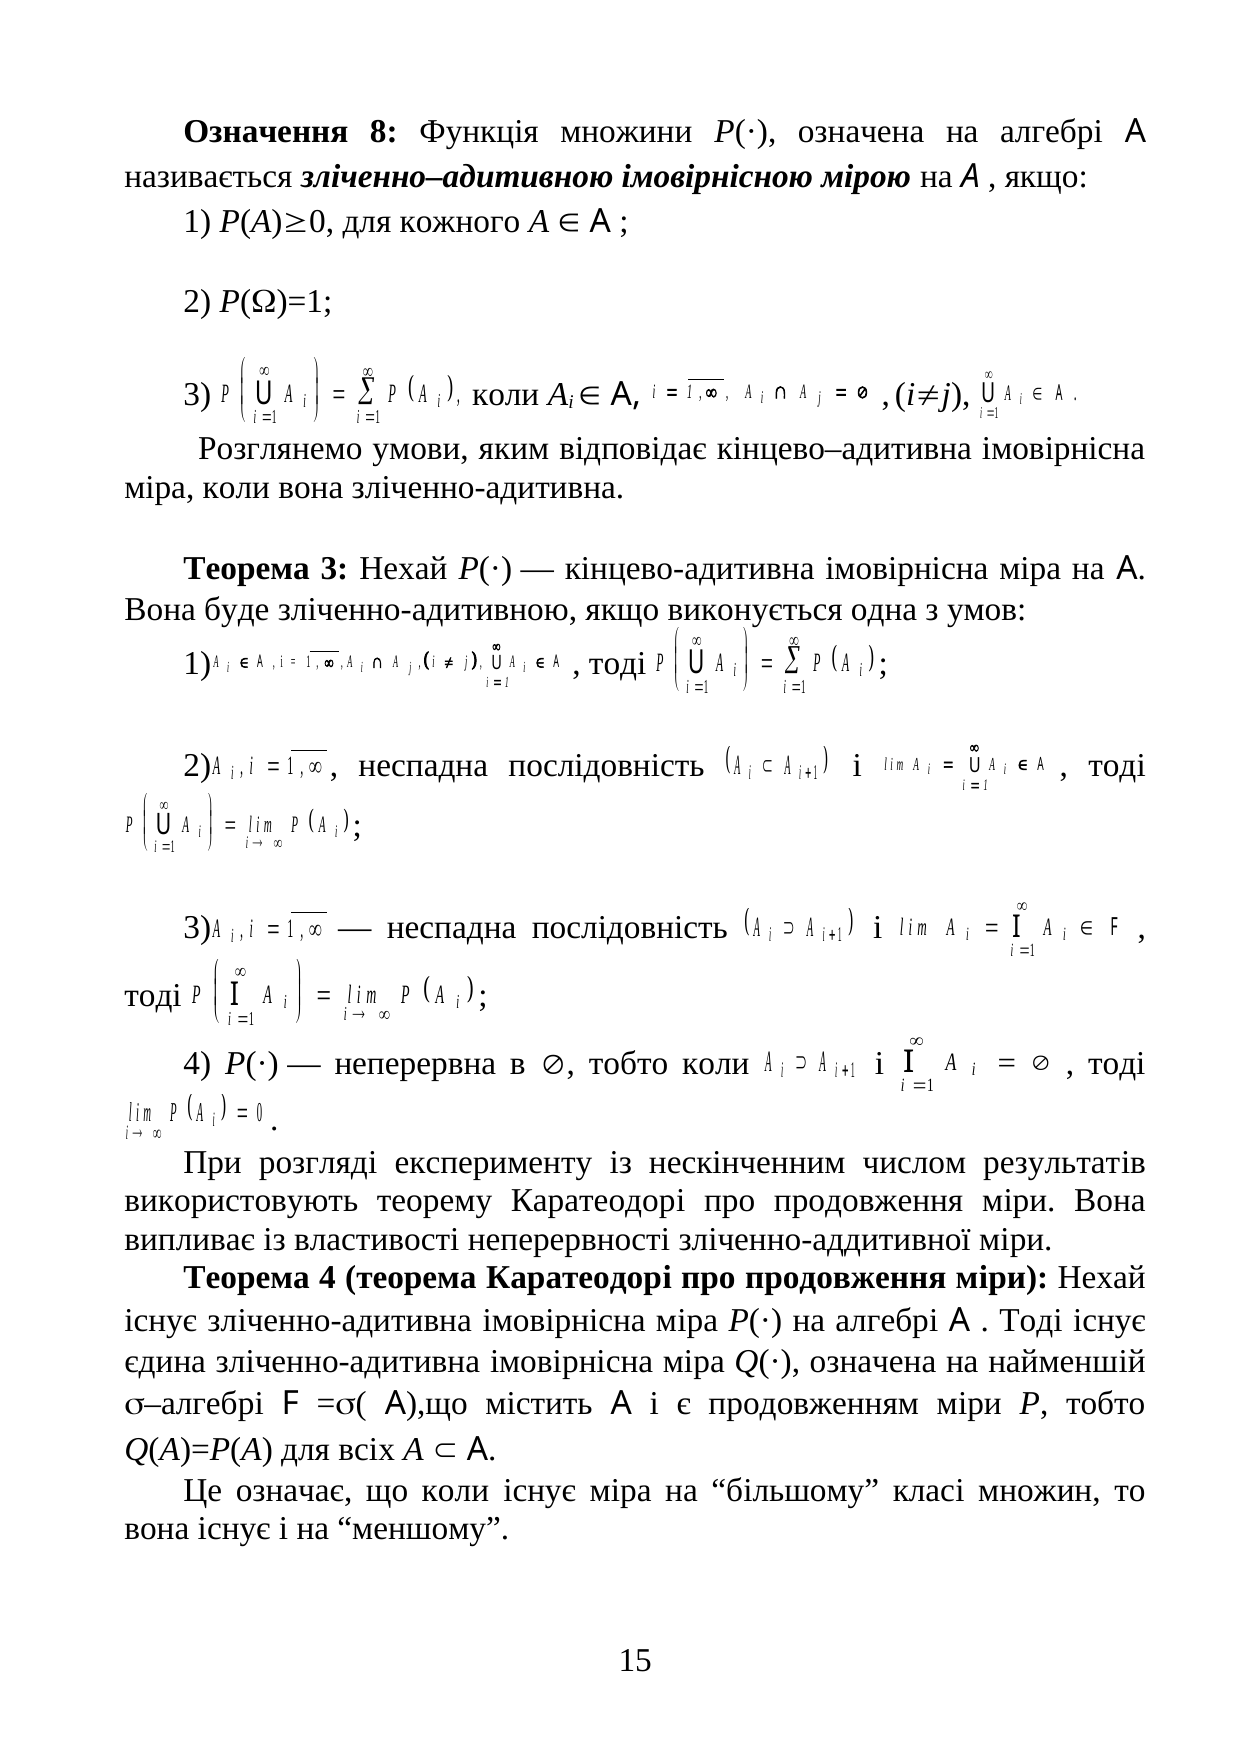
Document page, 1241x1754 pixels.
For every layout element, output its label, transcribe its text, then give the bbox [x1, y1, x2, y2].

text Теорема 3: Нехай P(·) — кiнцево-адитивна iмовiрнiсна мiра на A. Вона буде злiченно-адитивною, якщо виконується одна з умов: [124, 543, 1146, 627]
text Теорема 4 (теорема Каратеодорi про продовження мiри): Нехай iснує злiченно-адитивна iмовiрнiсна мiра P(·) на алгебрi A . Тодi iснує єдина злiченно-адитивна iмовiрнiсна мiра Q(·), означена на найменшiй –алгебрi F =( A),що мiстить A i є продовженням мiри P, тобто Q(A)=P(A) для всiх A  A. [124, 1257, 1146, 1470]
text Це означає, що коли iснує мiра на “бiльшому” класi множин, то вона iснує i на “меншому”. [124, 1470, 1146, 1547]
text 4) P(·) — неперервна в , тобто коли і , тоді . [124, 1030, 1146, 1142]
text 1) P(A)0, для кожного A  A ; [124, 197, 1146, 243]
text 3) коли Аі  A, , (ij), [124, 358, 1146, 428]
text 2) P()=1; [124, 281, 1146, 319]
text 3) — неспадна послідовність і , тоді ; [124, 895, 1146, 1030]
text 1), тоді ; [124, 627, 1146, 698]
text Означення 8: Функцiя множини P(·), означена на алгебрi A називається злiченно–адитивною iмовiрнiсною мiрою на A , якщо: [124, 106, 1146, 197]
text При розглядi експерименту iз нескінченним числом результатiв використовують теорему Каратеодорi про продовження мiри. Вона випливає iз властивостi неперервностi злiченно-аддитивної мiри. [124, 1142, 1146, 1257]
text 2), неспадна послідовність і , тоді ; [124, 737, 1146, 856]
text Розглянемо умови, яким відповідає кiнцево–адитивна iмовiрнiсна мiра, коли вона злiченно-адитивна. [124, 428, 1146, 505]
